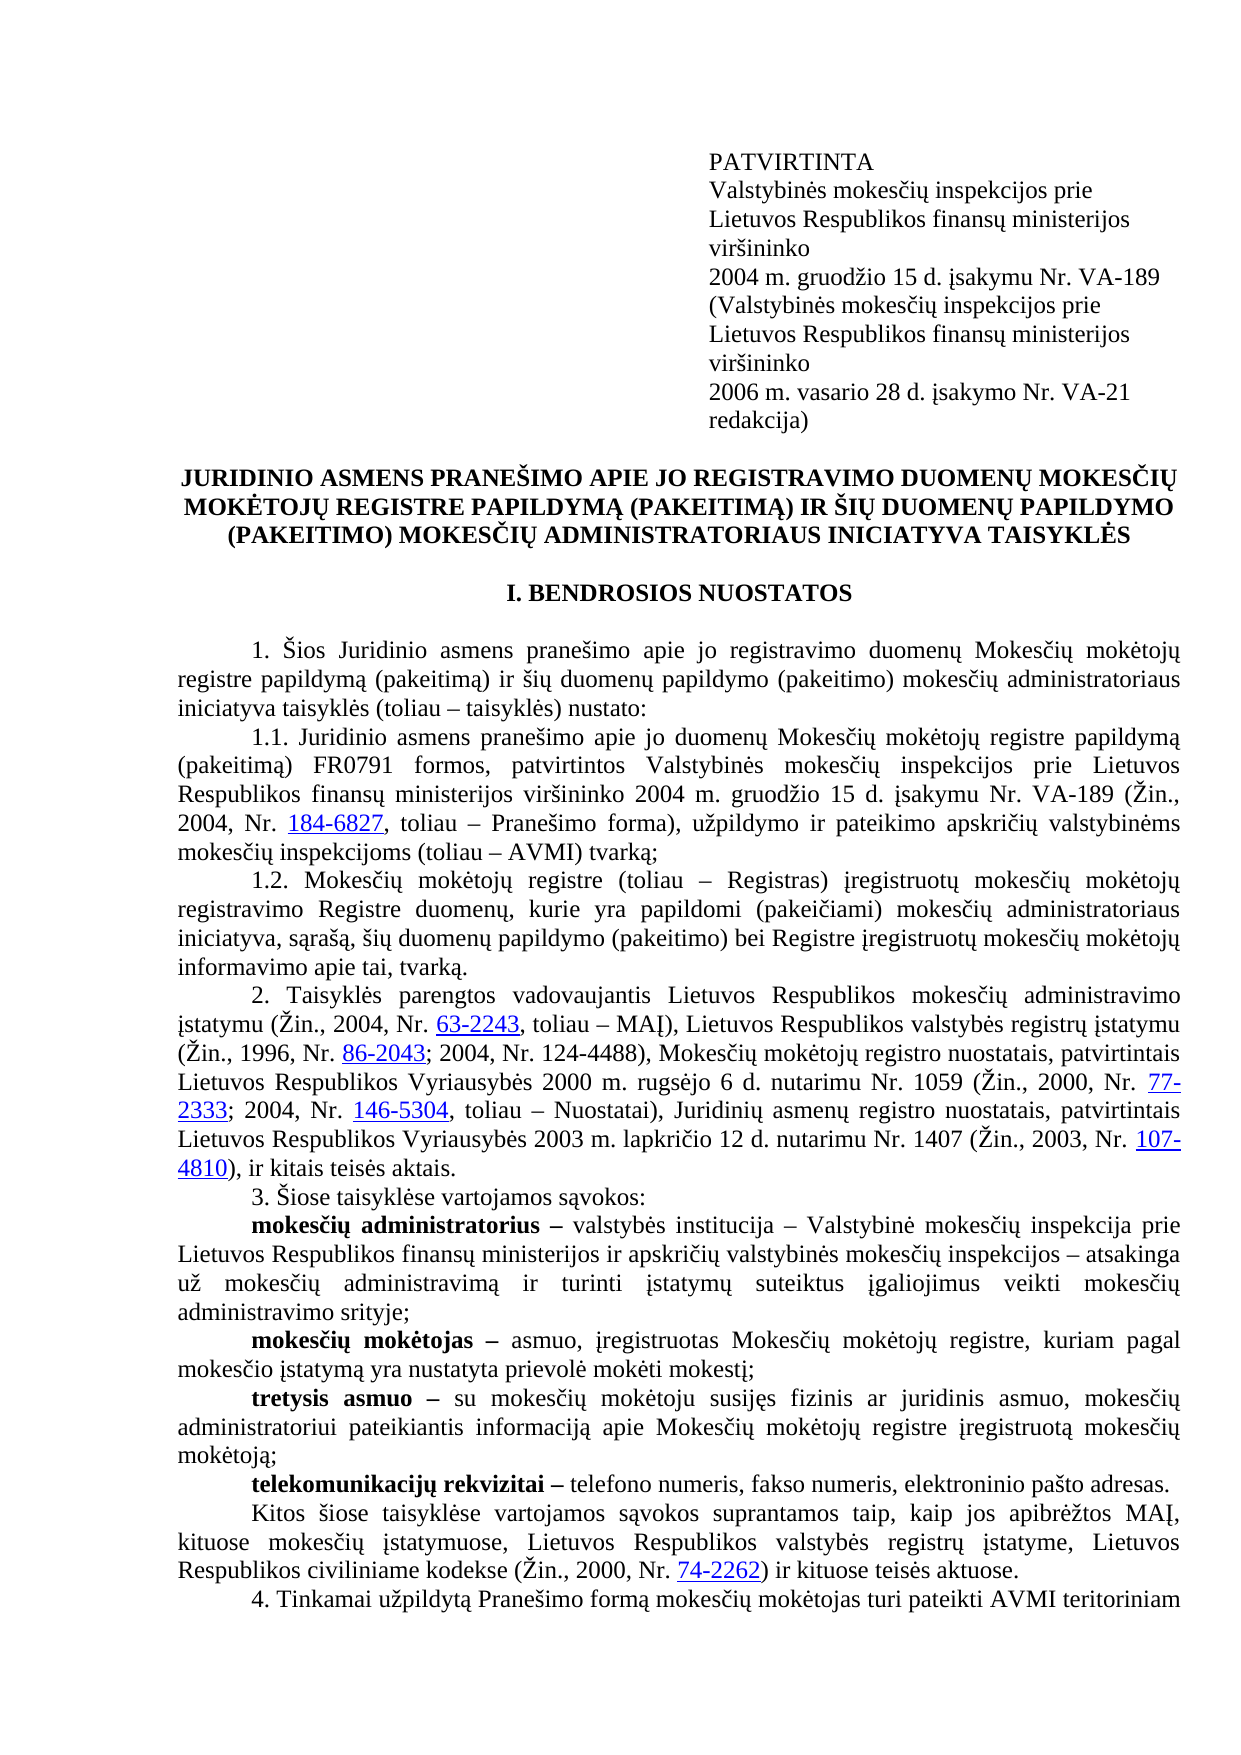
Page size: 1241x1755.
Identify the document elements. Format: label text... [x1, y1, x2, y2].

text mokesčių administratorius – valstybės institucija – Valstybinė mokesčių inspekcija prie Lietuvos Respublikos finansų ministerijos ir apskričių valstybinės mokesčių inspekcijos – atsakinga už mokesčių administravimą ir turinti įstatymų suteiktus įgaliojimus veikti mokesčių administravimo srityje; [177, 1211, 1181, 1326]
text Valstybinės mokesčių inspekcijos prie [177, 176, 1181, 204]
text tretysis asmuo – su mokesčių mokėtoju susijęs fizinis ar juridinis asmuo, mokesčių administratoriui pateikiantis informaciją apie Mokesčių mokėtojų registre įregistruotą mokesčių mokėtoją; [177, 1383, 1181, 1469]
text telekomunikacijų rekvizitai – telefono numeris, fakso numeris, elektroninio pašto adresas. [177, 1469, 1181, 1498]
text (Valstybinės mokesčių inspekcijos prie [177, 291, 1181, 319]
text 1.1. Juridinio asmens pranešimo apie jo duomenų Mokesčių mokėtojų registre papildymą (pakeitimą) FR0791 formos, patvirtintos Valstybinės mokesčių inspekcijos prie Lietuvos Respublikos finansų ministerijos viršininko 2004 m. gruodžio 15 d. įsakymu Nr. VA-189 (Žin., 2004, Nr. 184-6827, toliau – Pranešimo forma), užpildymo ir pateikimo apskričių valstybinėms mokesčių inspekcijoms (toliau – AVMI) tvarką; [177, 722, 1181, 866]
text Lietuvos Respublikos finansų ministerijos [177, 204, 1181, 233]
text redakcija) [177, 406, 1181, 434]
text viršininko [177, 233, 1181, 262]
text 1.2. Mokesčių mokėtojų registre (toliau – Registras) įregistruotų mokesčių mokėtojų registravimo Registre duomenų, kurie yra papildomi (pakeičiami) mokesčių administratoriaus iniciatyva, sąrašą, šių duomenų papildymo (pakeitimo) bei Registre įregistruotų mokesčių mokėtojų informavimo apie tai, tvarką. [177, 866, 1181, 981]
text 1. Šios Juridinio asmens pranešimo apie jo registravimo duomenų Mokesčių mokėtojų registre papildymą (pakeitimą) ir šių duomenų papildymo (pakeitimo) mokesčių administratoriaus iniciatyva taisyklės (toliau – taisyklės) nustato: [177, 636, 1181, 722]
text JURIDINIO ASMENS PRANEŠIMO APIE JO REGISTRAVIMO DUOMENŲ MOKESČIŲ MOKĖTOJŲ REGISTRE PAPILDYMĄ (PAKEITIMĄ) IR ŠIŲ DUOMENŲ PAPILDYMO (PAKEITIMO) MOKESČIŲ ADMINISTRATORIAUS INICIATYVA TAISYKLĖS [177, 463, 1181, 549]
text 2004 m. gruodžio 15 d. įsakymu Nr. VA-189 [177, 262, 1181, 291]
text I. BENDROSIOS NUOSTATOS [177, 578, 1181, 607]
text mokesčių mokėtojas – asmuo, įregistruotas Mokesčių mokėtojų registre, kuriam pagal mokesčio įstatymą yra nustatyta prievolė mokėti mokestį; [177, 1326, 1181, 1383]
text Kitos šiose taisyklėse vartojamos sąvokos suprantamos taip, kaip jos apibrėžtos MAĮ, kituose mokesčių įstatymuose, Lietuvos Respublikos valstybės registrų įstatyme, Lietuvos Respublikos civiliniame kodekse (Žin., 2000, Nr. 74-2262) ir kituose teisės aktuose. [177, 1498, 1181, 1584]
text 4. Tinkamai užpildytą Pranešimo formą mokesčių mokėtojas turi pateikti AVMI teritoriniam [177, 1584, 1181, 1613]
text 3. Šiose taisyklėse vartojamos sąvokos: [177, 1182, 1181, 1211]
text 2. Taisyklės parengtos vadovaujantis Lietuvos Respublikos mokesčių administravimo įstatymu (Žin., 2004, Nr. 63-2243, toliau – MAĮ), Lietuvos Respublikos valstybės registrų įstatymu (Žin., 1996, Nr. 86-2043; 2004, Nr. 124-4488), Mokesčių mokėtojų registro nuostatais, patvirtintais Lietuvos Respublikos Vyriausybės 2000 m. rugsėjo 6 d. nutarimu Nr. 1059 (Žin., 2000, Nr. 77-2333; 2004, Nr. 146-5304, toliau – Nuostatai), Juridinių asmenų registro nuostatais, patvirtintais Lietuvos Respublikos Vyriausybės 2003 m. lapkričio 12 d. nutarimu Nr. 1407 (Žin., 2003, Nr. 107-4810), ir kitais teisės aktais. [177, 981, 1181, 1182]
text 2006 m. vasario 28 d. įsakymo Nr. VA-21 [177, 377, 1181, 406]
text Lietuvos Respublikos finansų ministerijos [177, 319, 1181, 348]
text PATVIRTINTA [177, 147, 1181, 176]
text viršininko [177, 348, 1181, 377]
